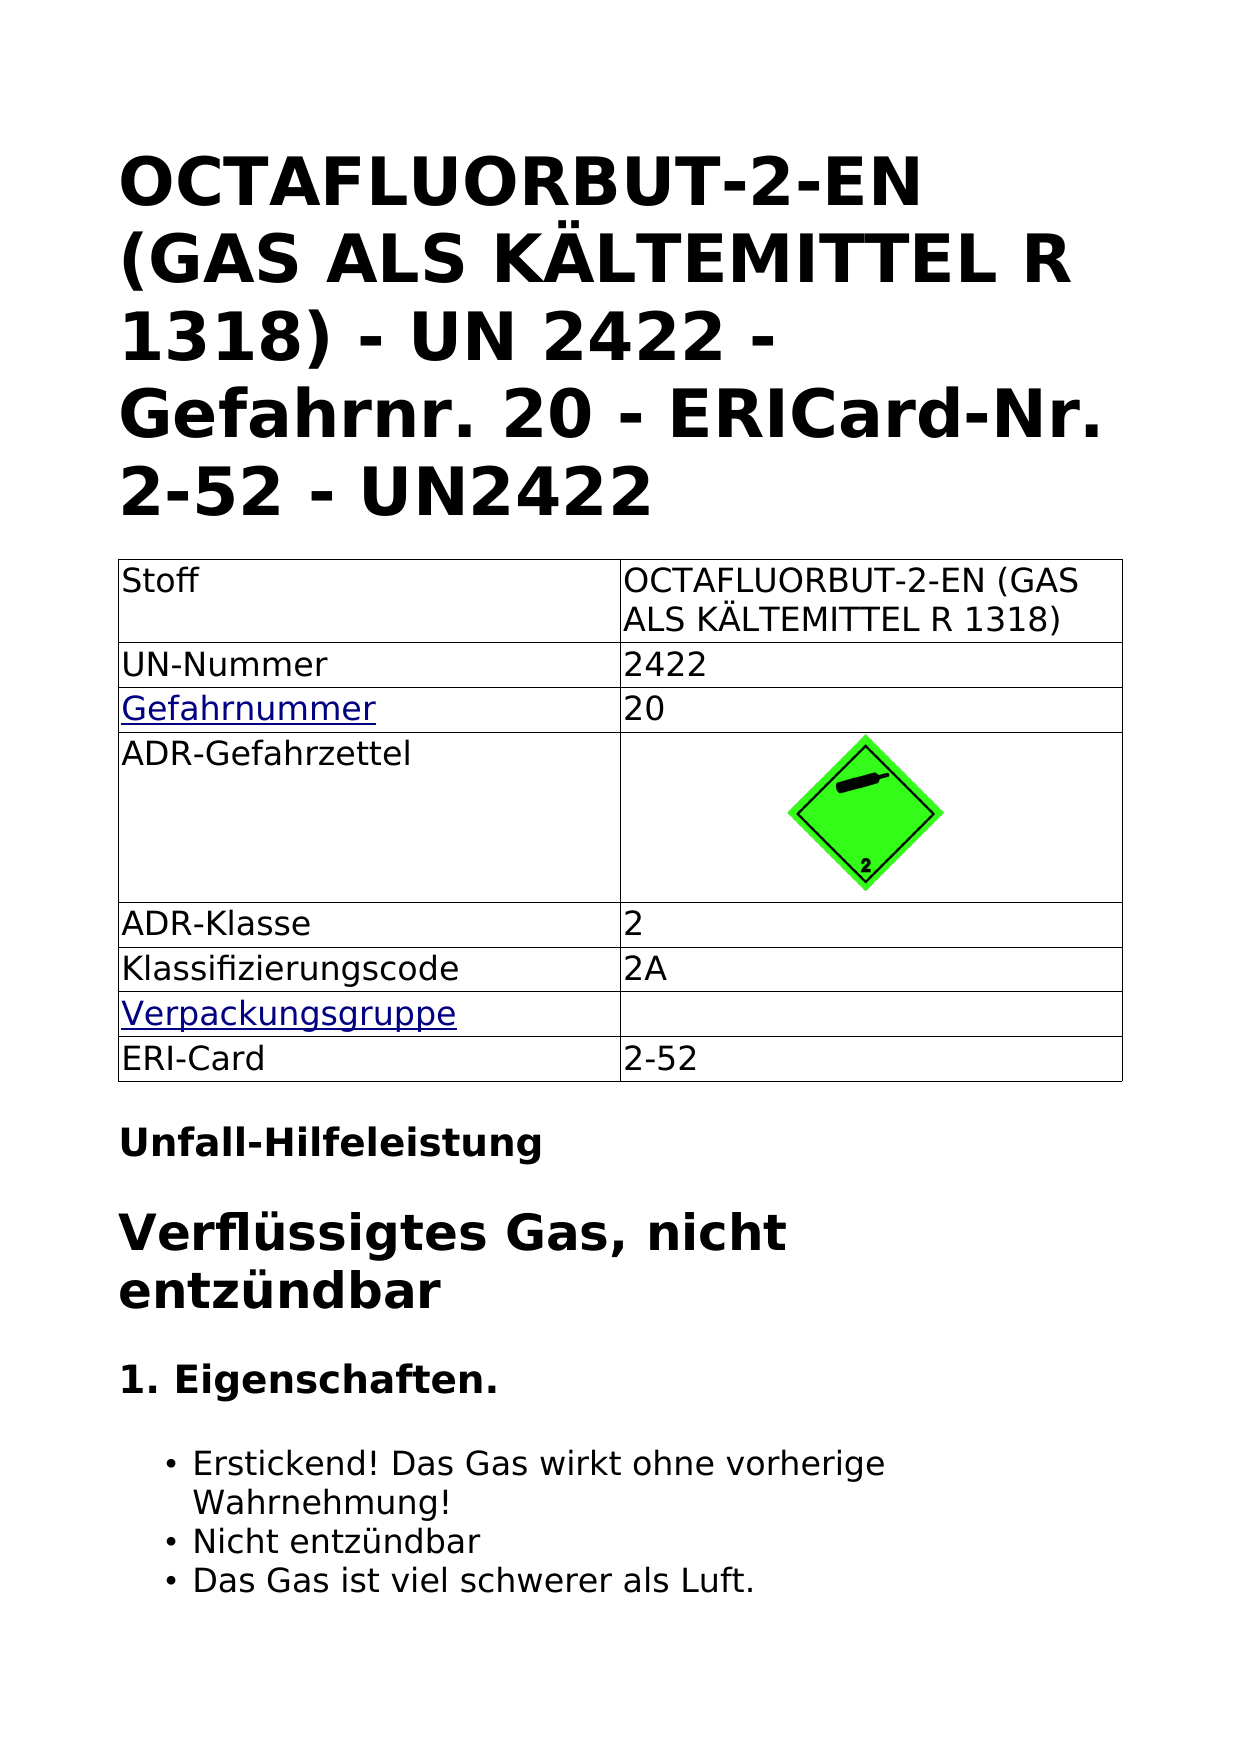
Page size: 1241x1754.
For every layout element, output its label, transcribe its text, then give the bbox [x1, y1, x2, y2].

table_cell ERI-Card [119, 1037, 620, 1081]
list Nicht entzündbar [177, 1522, 1122, 1561]
table_cell 2422 [621, 643, 1122, 687]
table_cell Gefahrnummer [119, 688, 620, 732]
table_cell Verpackungsgruppe [119, 992, 620, 1036]
table_header OCTAFLUORBUT-2-EN (GAS ALS KÄLTEMITTEL R 1318) [621, 560, 1122, 642]
table_cell 20 [621, 688, 1122, 732]
subtitle 1. Eigenschaften. [118, 1357, 1122, 1403]
table_cell 2A [621, 948, 1122, 991]
table_cell 2-52 [621, 1037, 1122, 1081]
table_cell Klassifizierungscode [119, 948, 620, 991]
picture [787, 734, 944, 891]
subtitle Unfall-Hilfeleistung [118, 1121, 1122, 1166]
table_header Stoff [119, 560, 620, 642]
table_cell ADR-Klasse [119, 903, 620, 947]
list Erstickend! Das Gas wirkt ohne vorherige Wahrnehmung! [177, 1445, 1122, 1522]
list Das Gas ist viel schwerer als Luft. [177, 1561, 1122, 1600]
subtitle OCTAFLUORBUT-2-EN (GAS ALS KÄLTEMITTEL R 1318) - UN 2422 - Gefahrnr. 20 - ERICard-Nr. 2-52 - UN2422 [118, 143, 1122, 531]
table_cell UN-Nummer [119, 643, 620, 687]
table_cell ADR-Gefahrzettel [119, 733, 620, 902]
table_cell [621, 733, 1122, 902]
table_cell [621, 992, 1122, 1036]
subtitle Verflüssigtes Gas, nicht entzündbar [118, 1203, 1122, 1320]
table_cell 2 [621, 903, 1122, 947]
